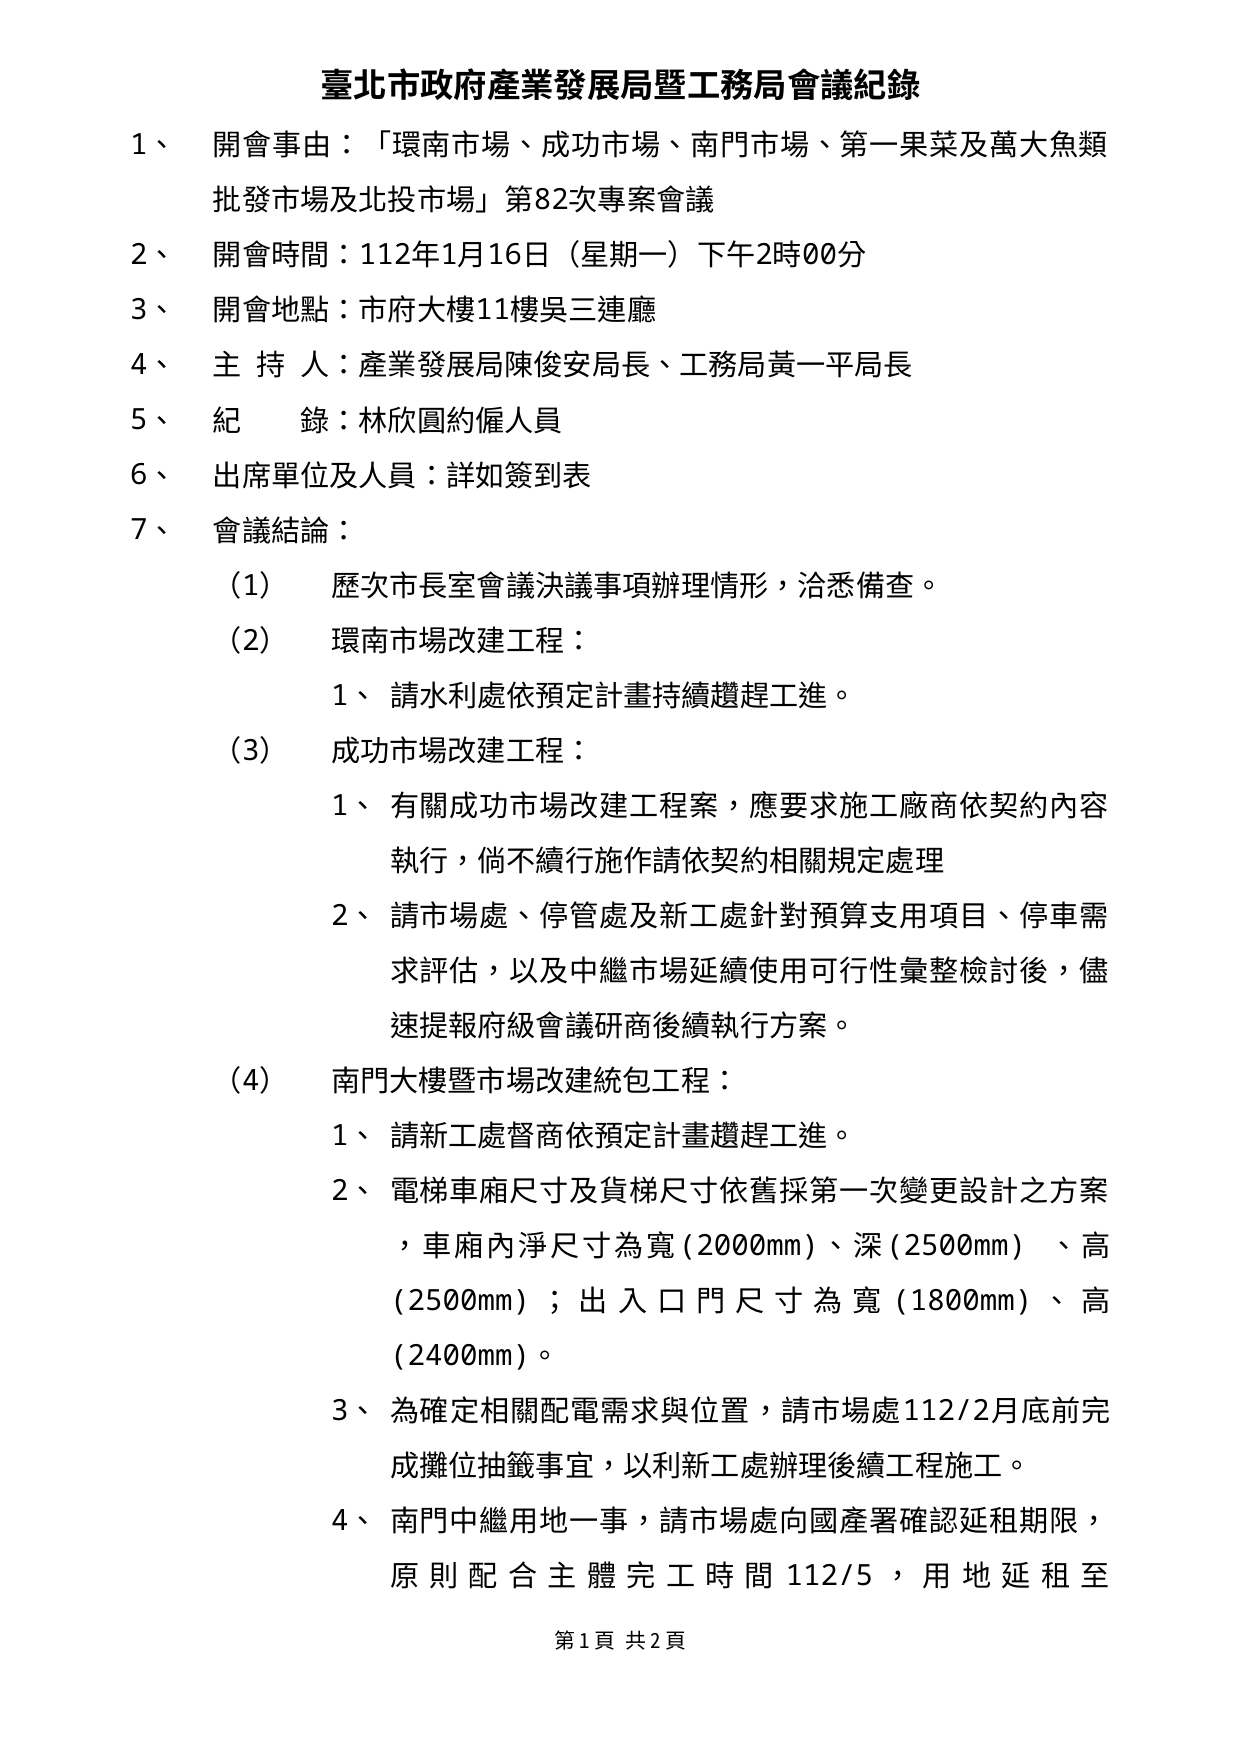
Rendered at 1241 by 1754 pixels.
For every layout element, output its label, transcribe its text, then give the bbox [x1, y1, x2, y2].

list 電梯車廂尺寸及貨梯尺寸依舊採第一次變更設計之方案，車廂內淨尺寸為寬(2000mm)、深(2500mm) 、高(2500mm)；出入口門尺寸為寬(1800mm)、高(2400mm)。 [331, 1168, 1110, 1375]
list 開會時間：112年1月16日（星期一）下午2時00分 [130, 232, 1110, 274]
text 臺北市政府產業發展局暨工務局會議紀錄 [130, 59, 1110, 107]
list 主 持 人：產業發展局陳俊安局長、工務局黃一平局長 [130, 342, 1110, 384]
list 環南市場改建工程： [213, 617, 1110, 660]
list 為確定相關配電需求與位置，請市場處112/2月底前完成攤位抽籤事宜，以利新工處辦理後續工程施工。 [331, 1388, 1110, 1485]
list 紀 錄：林欣圓約僱人員 [130, 397, 1110, 439]
list 會議結論： [130, 507, 1110, 550]
list 出席單位及人員：詳如簽到表 [130, 452, 1110, 494]
list 請市場處、停管處及新工處針對預算支用項目、停車需求評估，以及中繼市場延續使用可行性彙整檢討後，儘速提報府級會議研商後續執行方案。 [331, 893, 1110, 1045]
list 南門中繼用地一事，請市場處向國產署確認延租期限，原則配合主體完工時間112/5，用地延租至 [331, 1498, 1110, 1595]
list 請水利處依預定計畫持續趲趕工進。 [331, 673, 1110, 715]
list 成功市場改建工程： [213, 728, 1110, 770]
list 歷次市長室會議決議事項辦理情形，洽悉備查。 [213, 562, 1110, 605]
list 南門大樓暨市場改建統包工程： [213, 1057, 1110, 1100]
list 請新工處督商依預定計畫趲趕工進。 [331, 1113, 1110, 1155]
list 開會事由：「環南市場、成功市場、南門市場、第一果菜及萬大魚類批發市場及北投市場」第82次專案會議 [130, 122, 1110, 219]
list 開會地點：市府大樓11樓吳三連廳 [130, 287, 1110, 329]
list 有關成功市場改建工程案，應要求施工廠商依契約內容執行，倘不續行施作請依契約相關規定處理 [331, 783, 1110, 880]
